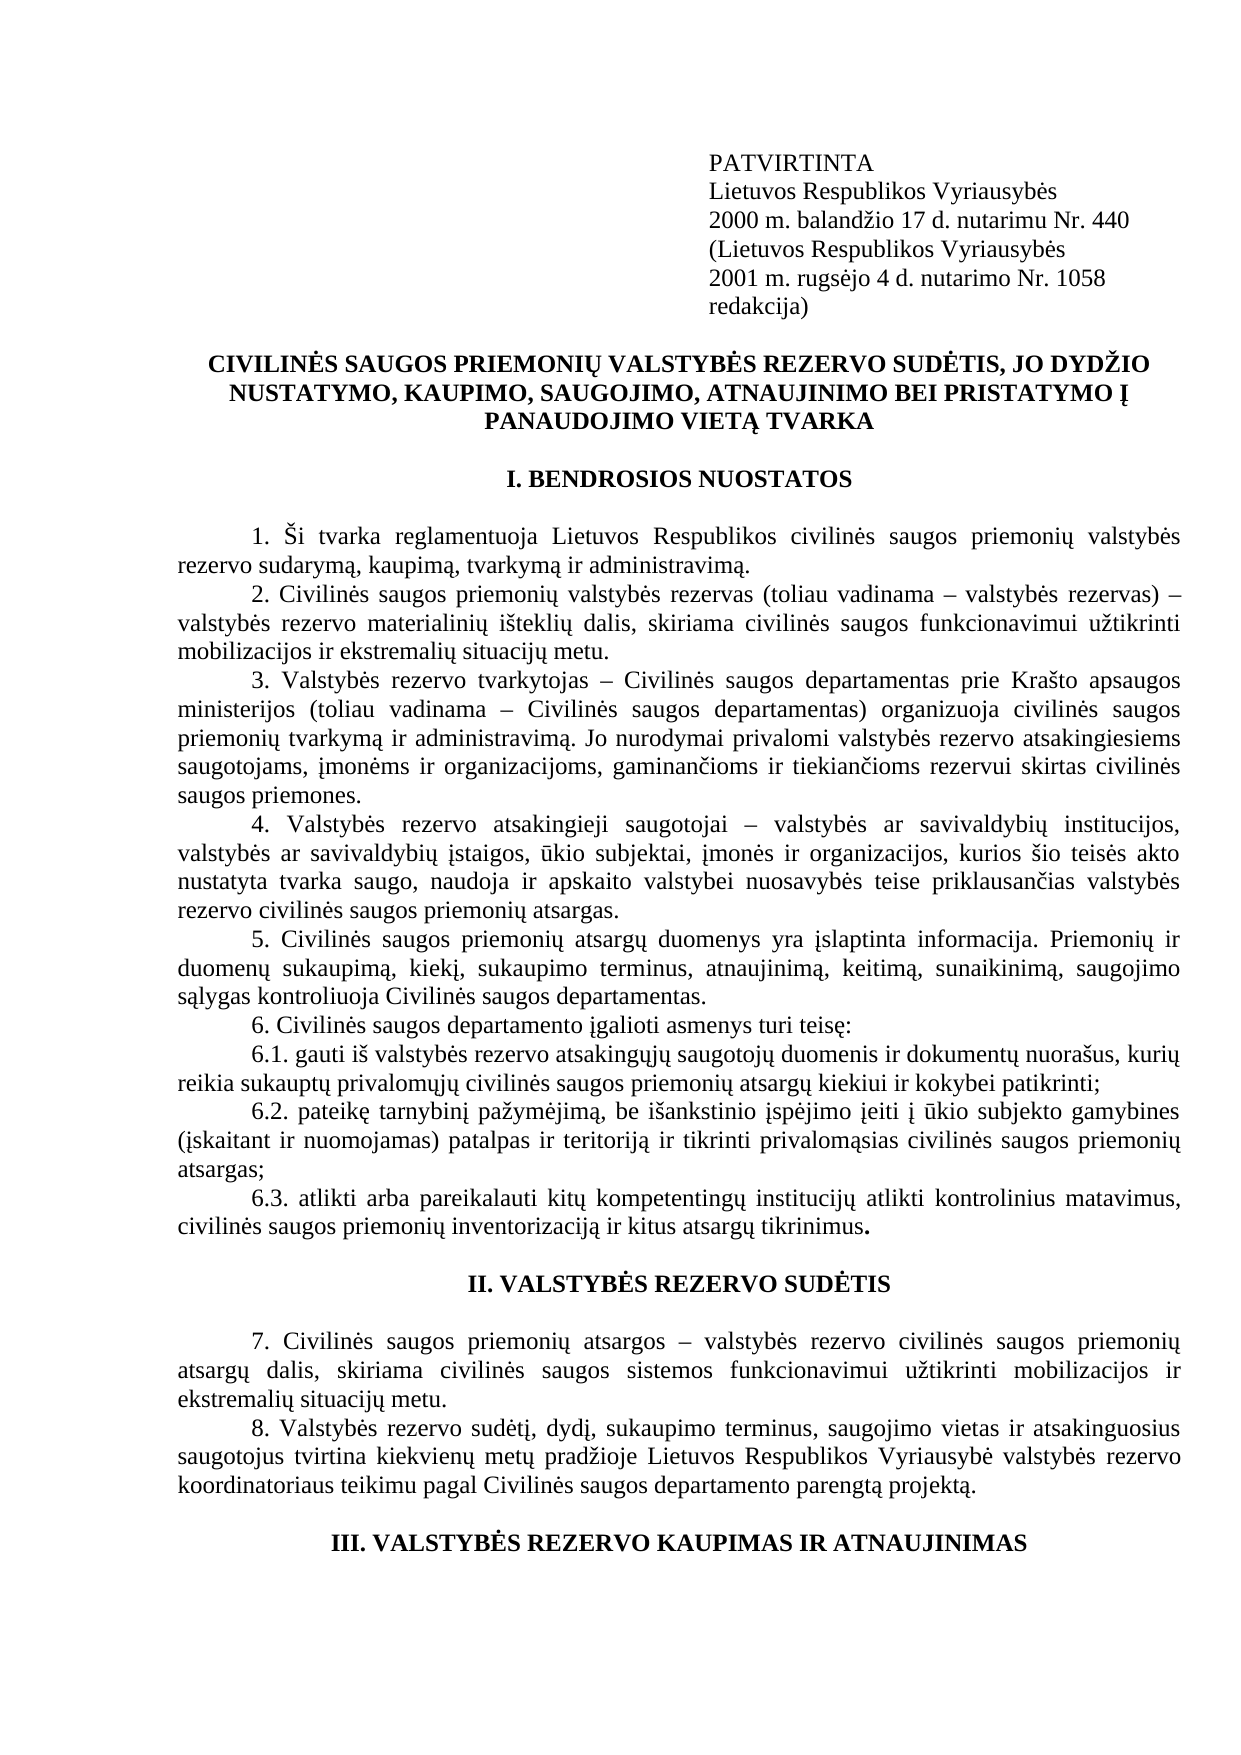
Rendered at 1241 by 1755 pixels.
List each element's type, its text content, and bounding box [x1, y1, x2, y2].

text III. VALSTYBĖS REZERVO KAUPIMAS IR ATNAUJINIMAS [177, 1528, 1181, 1556]
text (Lietuvos Respublikos Vyriausybės [177, 234, 1181, 263]
text 7. Civilinės saugos priemonių atsargos – valstybės rezervo civilinės saugos priemonių atsargų dalis, skiriama civilinės saugos sistemos funkcionavimui užtikrinti mobilizacijos ir ekstremalių situacijų metu. [177, 1326, 1181, 1413]
text redakcija) [177, 291, 1181, 320]
text CIVILINĖS SAUGOS PRIEMONIŲ VALSTYBĖS REZERVO SUDĖTIS, JO DYDŽIO NUSTATYMO, KAUPIMO, SAUGOJIMO, ATNAUJINIMO BEI PRISTATYMO Į PANAUDOJIMO VIETĄ TVARKA [177, 349, 1181, 435]
text 2000 m. balandžio 17 d. nutarimu Nr. 440 [177, 205, 1181, 234]
text II. VALSTYBĖS REZERVO SUDĖTIS [177, 1269, 1181, 1298]
text 6.2. pateikę tarnybinį pažymėjimą, be išankstinio įspėjimo įeiti į ūkio subjekto gamybines (įskaitant ir nuomojamas) patalpas ir teritoriją ir tikrinti privalomąsias civilinės saugos priemonių atsargas; [177, 1096, 1181, 1183]
text I. BENDROSIOS NUOSTATOS [177, 464, 1181, 493]
text Lietuvos Respublikos Vyriausybės [177, 176, 1181, 205]
text 8. Valstybės rezervo sudėtį, dydį, sukaupimo terminus, saugojimo vietas ir atsakinguosius saugotojus tvirtina kiekvienų metų pradžioje Lietuvos Respublikos Vyriausybė valstybės rezervo koordinatoriaus teikimu pagal Civilinės saugos departamento parengtą projektą. [177, 1413, 1181, 1499]
text 2. Civilinės saugos priemonių valstybės rezervas (toliau vadinama – valstybės rezervas) – valstybės rezervo materialinių išteklių dalis, skiriama civilinės saugos funkcionavimui užtikrinti mobilizacijos ir ekstremalių situacijų metu. [177, 579, 1181, 665]
text 5. Civilinės saugos priemonių atsargų duomenys yra įslaptinta informacija. Priemonių ir duomenų sukaupimą, kiekį, sukaupimo terminus, atnaujinimą, keitimą, sunaikinimą, saugojimo sąlygas kontroliuoja Civilinės saugos departamentas. [177, 924, 1181, 1010]
text 6.1. gauti iš valstybės rezervo atsakingųjų saugotojų duomenis ir dokumentų nuorašus, kurių reikia sukauptų privalomųjų civilinės saugos priemonių atsargų kiekiui ir kokybei patikrinti; [177, 1039, 1181, 1096]
text 2001 m. rugsėjo 4 d. nutarimo Nr. 1058 [177, 263, 1181, 291]
text 1. Ši tvarka reglamentuoja Lietuvos Respublikos civilinės saugos priemonių valstybės rezervo sudarymą, kaupimą, tvarkymą ir administravimą. [177, 521, 1181, 579]
text Patvirtinta [709, 148, 1181, 176]
text 6. Civilinės saugos departamento įgalioti asmenys turi teisę: [177, 1010, 1181, 1039]
text 6.3. atlikti arba pareikalauti kitų kompetentingų institucijų atlikti kontrolinius matavimus, civilinės saugos priemonių inventorizaciją ir kitus atsargų tikrinimus. [177, 1183, 1181, 1240]
text 3. Valstybės rezervo tvarkytojas – Civilinės saugos departamentas prie Krašto apsaugos ministerijos (toliau vadinama – Civilinės saugos departamentas) organizuoja civilinės saugos priemonių tvarkymą ir administravimą. Jo nurodymai privalomi valstybės rezervo atsakingiesiems saugotojams, įmonėms ir organizacijoms, gaminančioms ir tiekiančioms rezervui skirtas civilinės saugos priemones. [177, 665, 1181, 809]
text 4. Valstybės rezervo atsakingieji saugotojai – valstybės ar savivaldybių institucijos, valstybės ar savivaldybių įstaigos, ūkio subjektai, įmonės ir organizacijos, kurios šio teisės akto nustatyta tvarka saugo, naudoja ir apskaito valstybei nuosavybės teise priklausančias valstybės rezervo civilinės saugos priemonių atsargas. [177, 809, 1181, 924]
